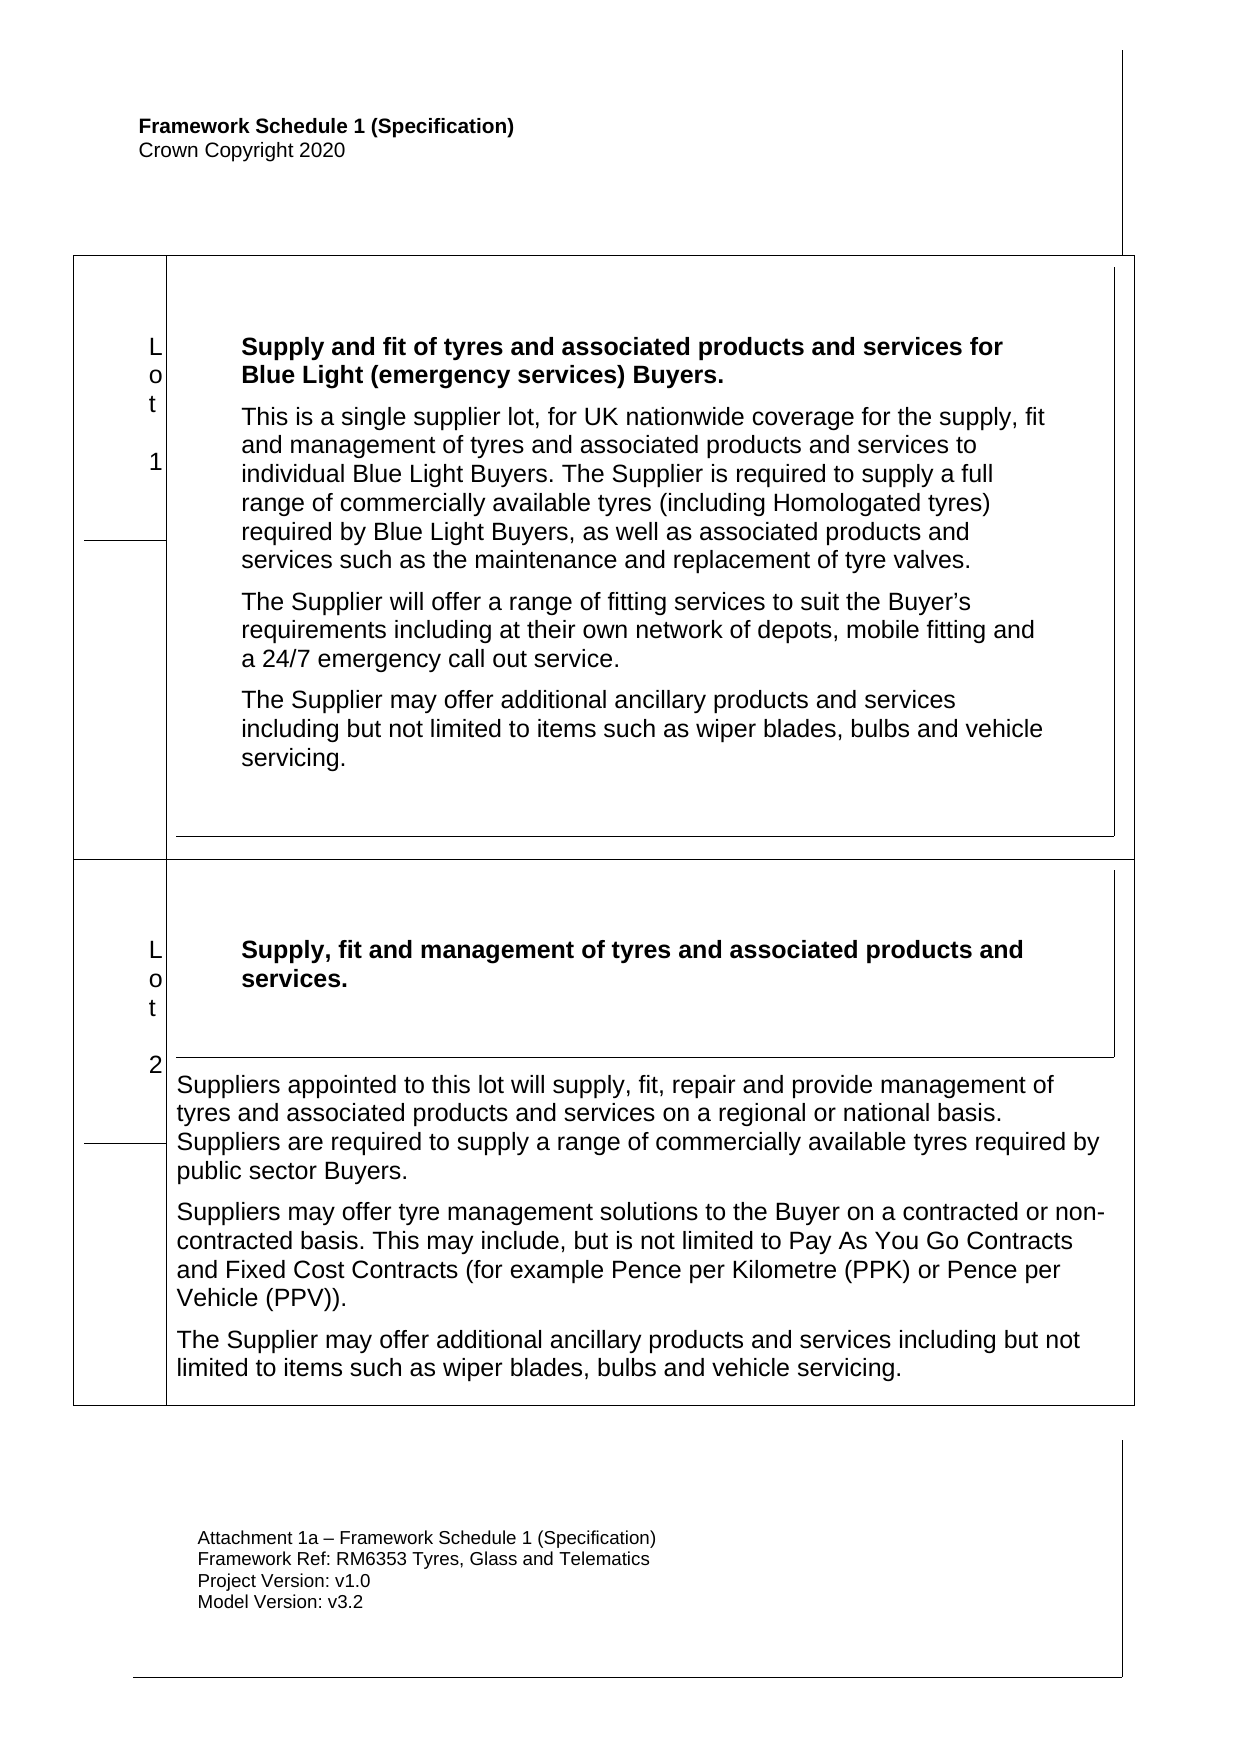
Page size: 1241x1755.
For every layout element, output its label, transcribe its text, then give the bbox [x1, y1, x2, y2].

table_cell Lot 1 [74, 256, 166, 859]
table_cell Supply, fit and management of tyres and associated products and services. Suppliers appointed to this lot will supply, fit, repair and provide management of tyres and associated products and services on a regional or national basis. Suppliers are required to supply a range of commercially available tyres required by public sector Buyers. Suppliers may offer tyre management solutions to the Buyer on a contracted or non-contracted basis. This may include, but is not limited to Pay As You Go Contracts and Fixed Cost Contracts (for example Pence per Kilometre (PPK) or Pence per Vehicle (PPV)). The Supplier may offer additional ancillary products and services including but not limited to items such as wiper blades, bulbs and vehicle servicing. [167, 860, 1134, 1405]
table_cell Lot 2 [74, 860, 166, 1405]
table_cell Supply and fit of tyres and associated products and services for Blue Light (emergency services) Buyers. This is a single supplier lot, for UK nationwide coverage for the supply, fit and management of tyres and associated products and services to individual Blue Light Buyers. The Supplier is required to supply a full range of commercially available tyres (including Homologated tyres) required by Blue Light Buyers, as well as associated products and services such as the maintenance and replacement of tyre valves. The Supplier will offer a range of fitting services to suit the Buyer’s requirements including at their own network of depots, mobile fitting and a 24/7 emergency call out service. The Supplier may offer additional ancillary products and services including but not limited to items such as wiper blades, bulbs and vehicle servicing. [167, 256, 1134, 859]
